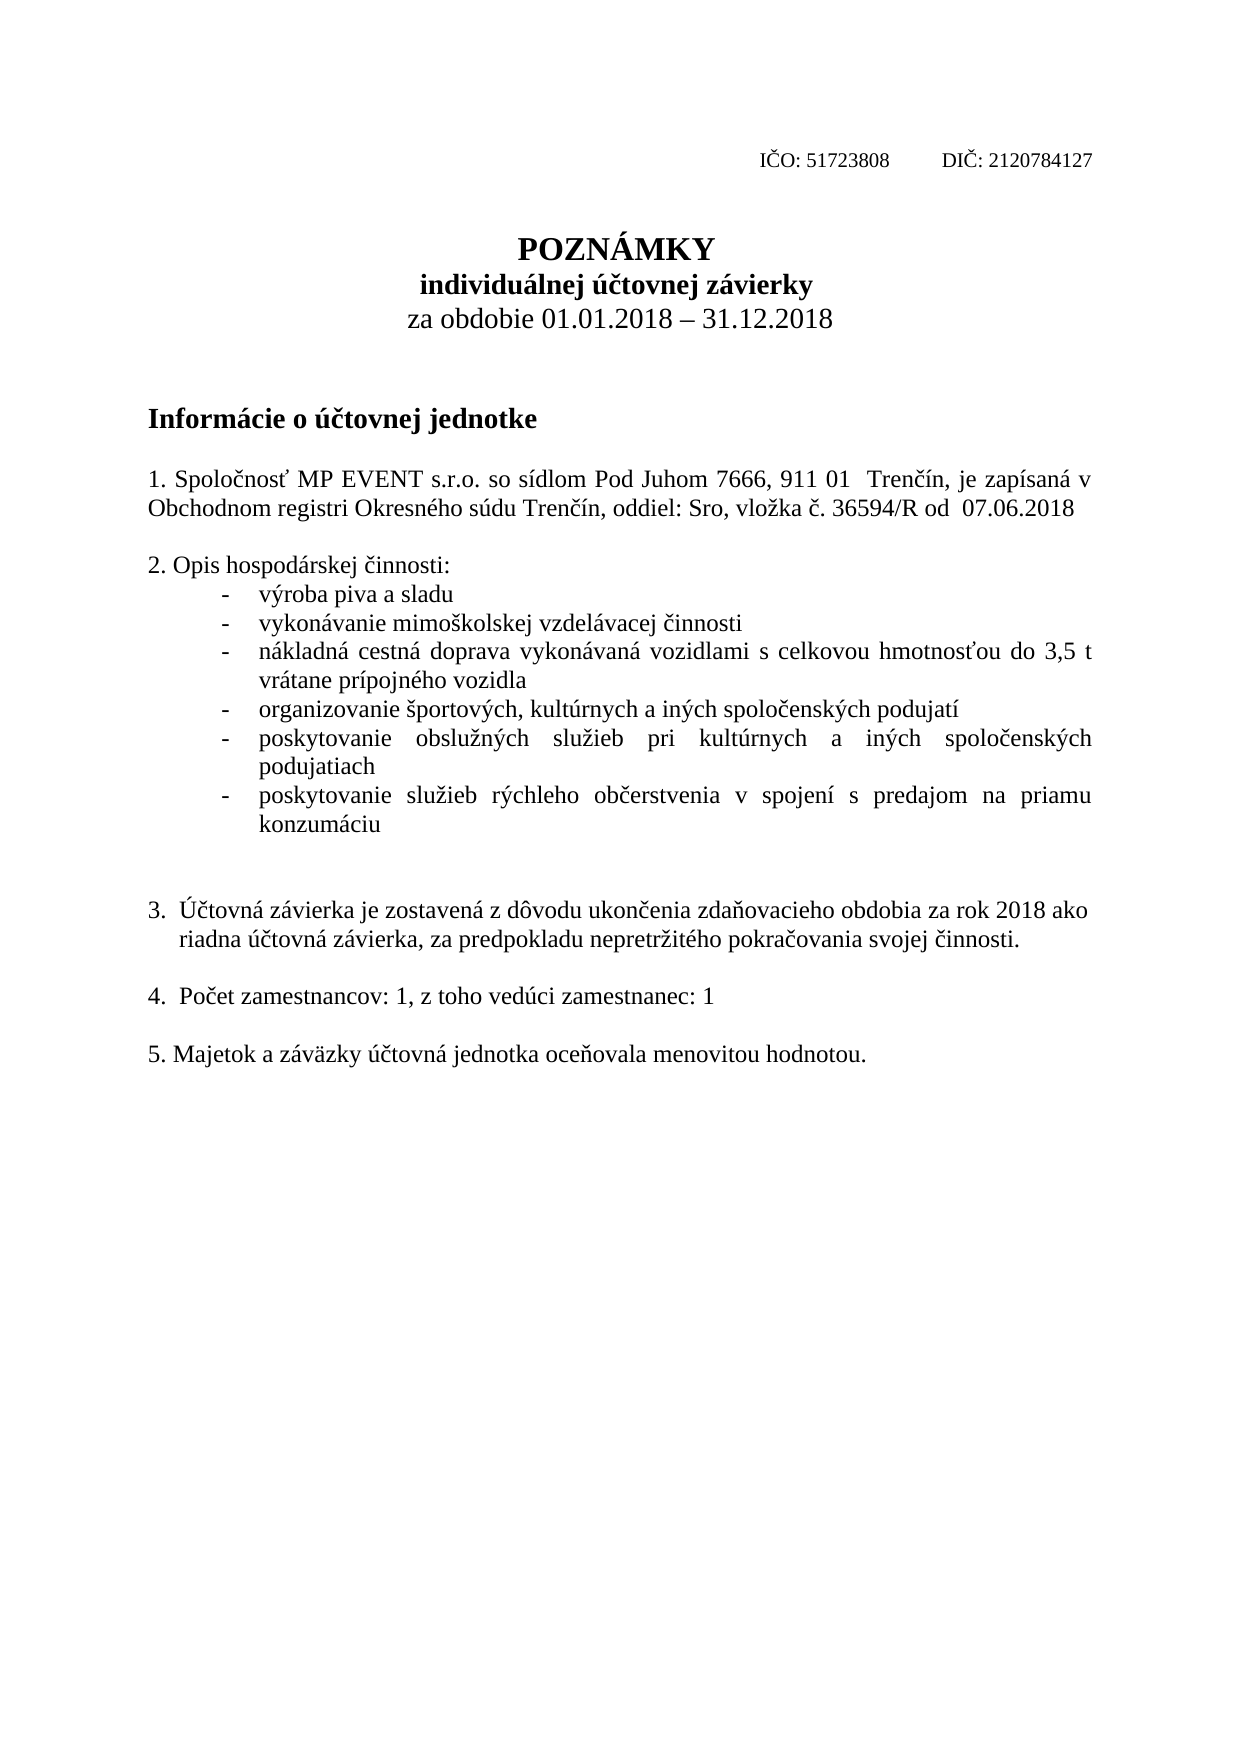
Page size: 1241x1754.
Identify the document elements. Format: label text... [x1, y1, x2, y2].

text POZNÁMKY [148, 229, 1093, 267]
text Informácie o účtovnej jednotke [148, 402, 1093, 435]
text riadna účtovná závierka, za predpokladu nepretržitého pokračovania svojej činnosti. [148, 924, 1093, 953]
list poskytovanie služieb rýchleho občerstvenia v spojení s predajom na priamu konzumáciu [221, 780, 1093, 838]
text 2. Opis hospodárskej činnosti: [148, 550, 1093, 579]
list poskytovanie obslužných služieb pri kultúrnych a iných spoločenských podujatiach [221, 723, 1093, 780]
text IČO: 51723808 DIČ: 2120784127 [148, 148, 1093, 172]
text 1. Spoločnosť MP EVENT s.r.o. so sídlom Pod Juhom 7666, 911 01 Trenčín, je zapísaná v Obchodnom registri Okresného súdu Trenčín, oddiel: Sro, vložka č. 36594/R od 07.06.2018 [148, 464, 1093, 521]
subtitle 5. Majetok a záväzky účtovná jednotka oceňovala menovitou hodnotou. [148, 1039, 1093, 1068]
text za obdobie 01.01.2018 – 31.12.2018 [148, 301, 1093, 334]
text 3. Účtovná závierka je zostavená z dôvodu ukončenia zdaňovacieho obdobia za rok 2018 ako [148, 895, 1093, 924]
text individuálnej účtovnej závierky [148, 267, 1093, 301]
list nákladná cestná doprava vykonávaná vozidlami s celkovou hmotnosťou do 3,5 t vrátane prípojného vozidla [221, 636, 1093, 694]
list 4. Počet zamestnancov: 1, z toho vedúci zamestnanec: 1 [148, 981, 1093, 1010]
list organizovanie športových, kultúrnych a iných spoločenských podujatí [221, 694, 1093, 723]
list vykonávanie mimoškolskej vzdelávacej činnosti [221, 608, 1093, 636]
list výroba piva a sladu [221, 579, 1093, 608]
